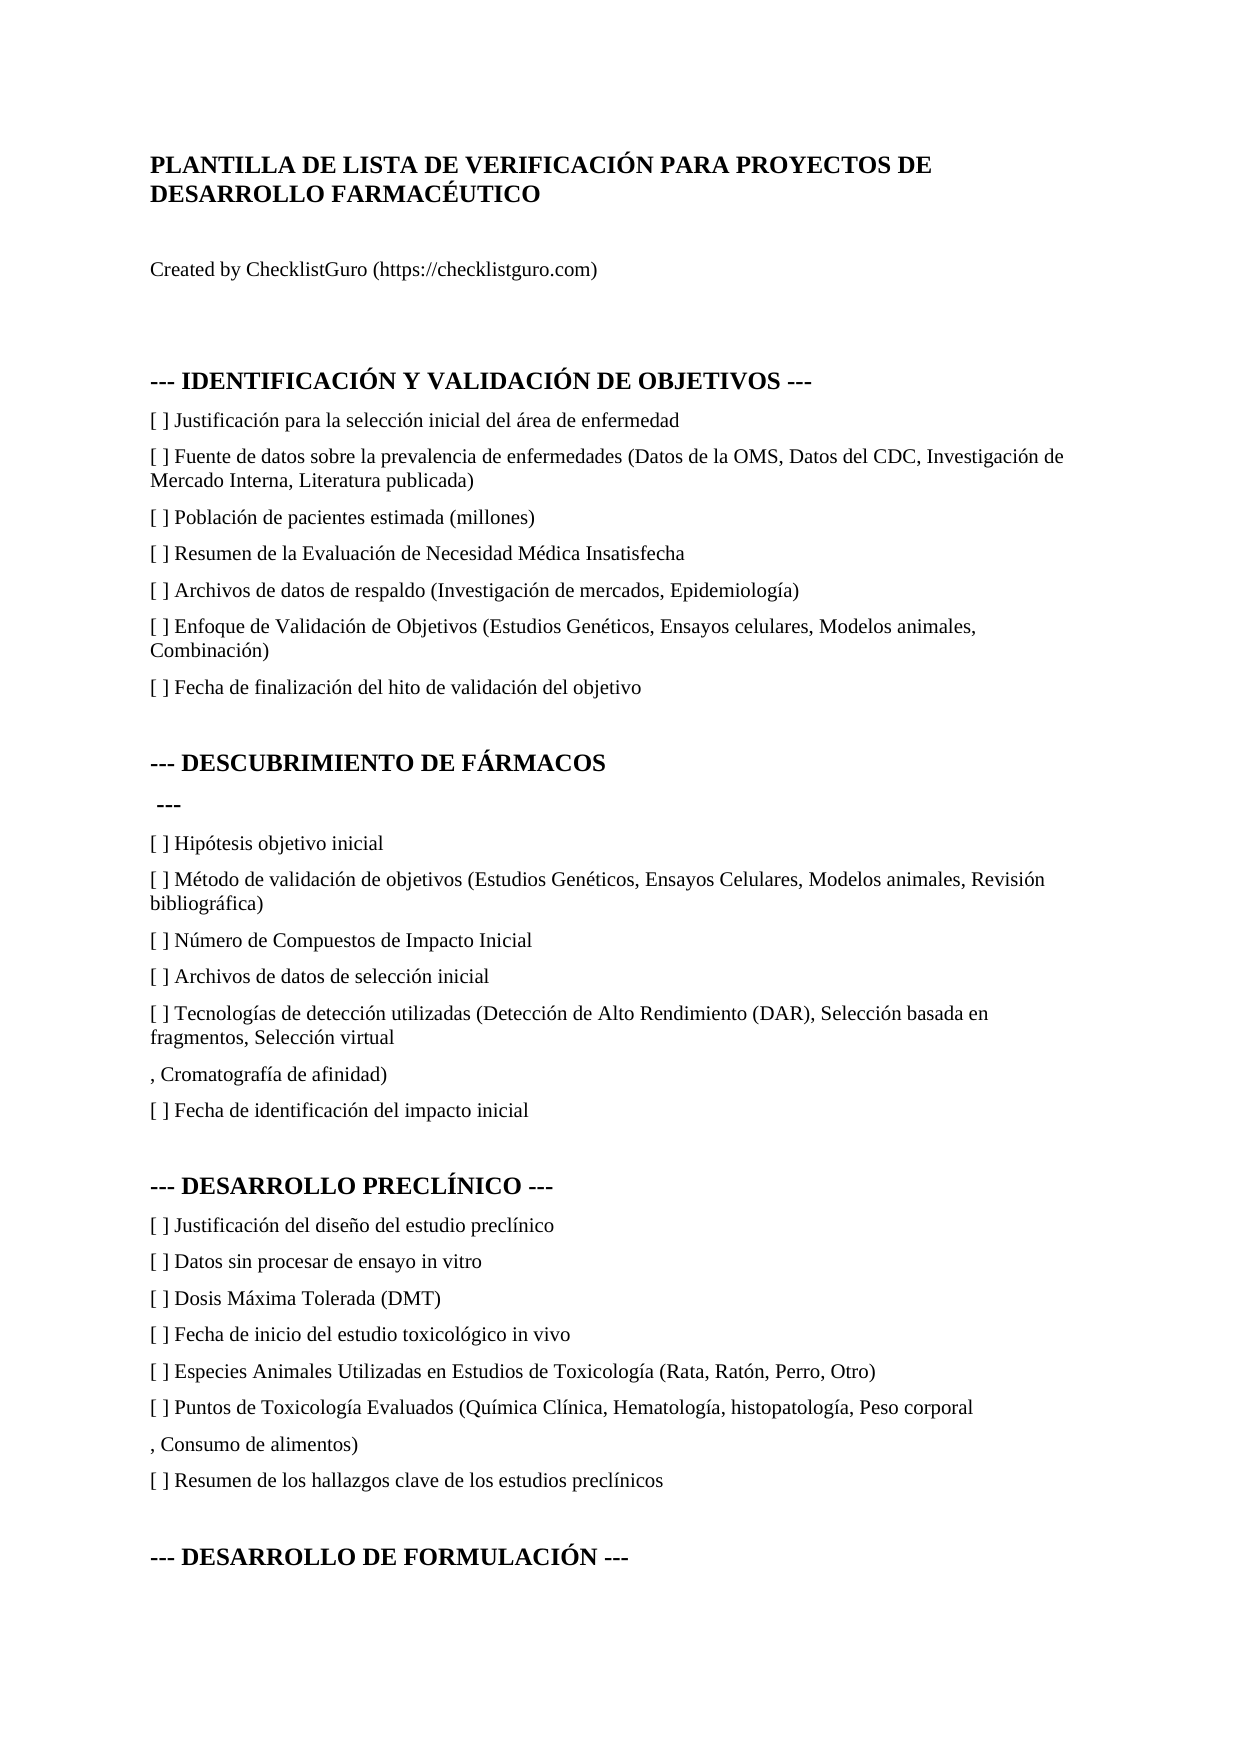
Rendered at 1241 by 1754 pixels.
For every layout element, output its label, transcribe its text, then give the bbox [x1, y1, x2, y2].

text [ ] Población de pacientes estimada (millones) [150, 505, 1090, 529]
text [ ] Fecha de finalización del hito de validación del objetivo [150, 675, 1090, 699]
text [ ] Justificación del diseño del estudio preclínico [150, 1212, 1090, 1237]
text [ ] Fecha de identificación del impacto inicial [150, 1098, 1090, 1122]
text [ ] Archivos de datos de selección inicial [150, 964, 1090, 988]
text [ ] Fecha de inicio del estudio toxicológico in vivo [150, 1322, 1090, 1346]
text [ ] Archivos de datos de respaldo (Investigación de mercados, Epidemiología) [150, 578, 1090, 602]
text --- DESCUBRIMIENTO DE FÁRMACOS [150, 748, 1090, 777]
text [ ] Método de validación de objetivos (Estudios Genéticos, Ensayos Celulares, Modelos animales, Revisión bibliográfica) [150, 867, 1090, 915]
text [ ] Enfoque de Validación de Objetivos (Estudios Genéticos, Ensayos celulares, Modelos animales, Combinación) [150, 614, 1090, 662]
text [ ] Puntos de Toxicología Evaluados (Química Clínica, Hematología, histopatología, Peso corporal [150, 1395, 1090, 1419]
text [ ] Resumen de los hallazgos clave de los estudios preclínicos [150, 1468, 1090, 1492]
text , Cromatografía de afinidad) [150, 1062, 1090, 1086]
text [ ] Justificación para la selección inicial del área de enfermedad [150, 407, 1090, 432]
text , Consumo de alimentos) [150, 1432, 1090, 1456]
text Created by ChecklistGuro (https://checklistguro.com) [150, 257, 1090, 281]
text --- IDENTIFICACIÓN Y VALIDACIÓN DE OBJETIVOS --- [150, 366, 1090, 395]
text --- DESARROLLO PRECLÍNICO --- [150, 1171, 1090, 1200]
text [ ] Número de Compuestos de Impacto Inicial [150, 928, 1090, 952]
text --- [150, 789, 1090, 818]
text [ ] Dosis Máxima Tolerada (DMT) [150, 1286, 1090, 1310]
text [ ] Especies Animales Utilizadas en Estudios de Toxicología (Rata, Ratón, Perro, Otro) [150, 1359, 1090, 1383]
text [ ] Tecnologías de detección utilizadas (Detección de Alto Rendimiento (DAR), Selección basada en fragmentos, Selección virtual [150, 1001, 1090, 1049]
text [ ] Hipótesis objetivo inicial [150, 831, 1090, 855]
text [ ] Fuente de datos sobre la prevalencia de enfermedades (Datos de la OMS, Datos del CDC, Investigación de Mercado Interna, Literatura publicada) [150, 444, 1090, 492]
text PLANTILLA DE LISTA DE VERIFICACIÓN PARA PROYECTOS DE DESARROLLO FARMACÉUTICO [150, 150, 1090, 207]
text [ ] Resumen de la Evaluación de Necesidad Médica Insatisfecha [150, 541, 1090, 565]
text --- DESARROLLO DE FORMULACIÓN --- [150, 1542, 1090, 1570]
text [ ] Datos sin procesar de ensayo in vitro [150, 1249, 1090, 1273]
